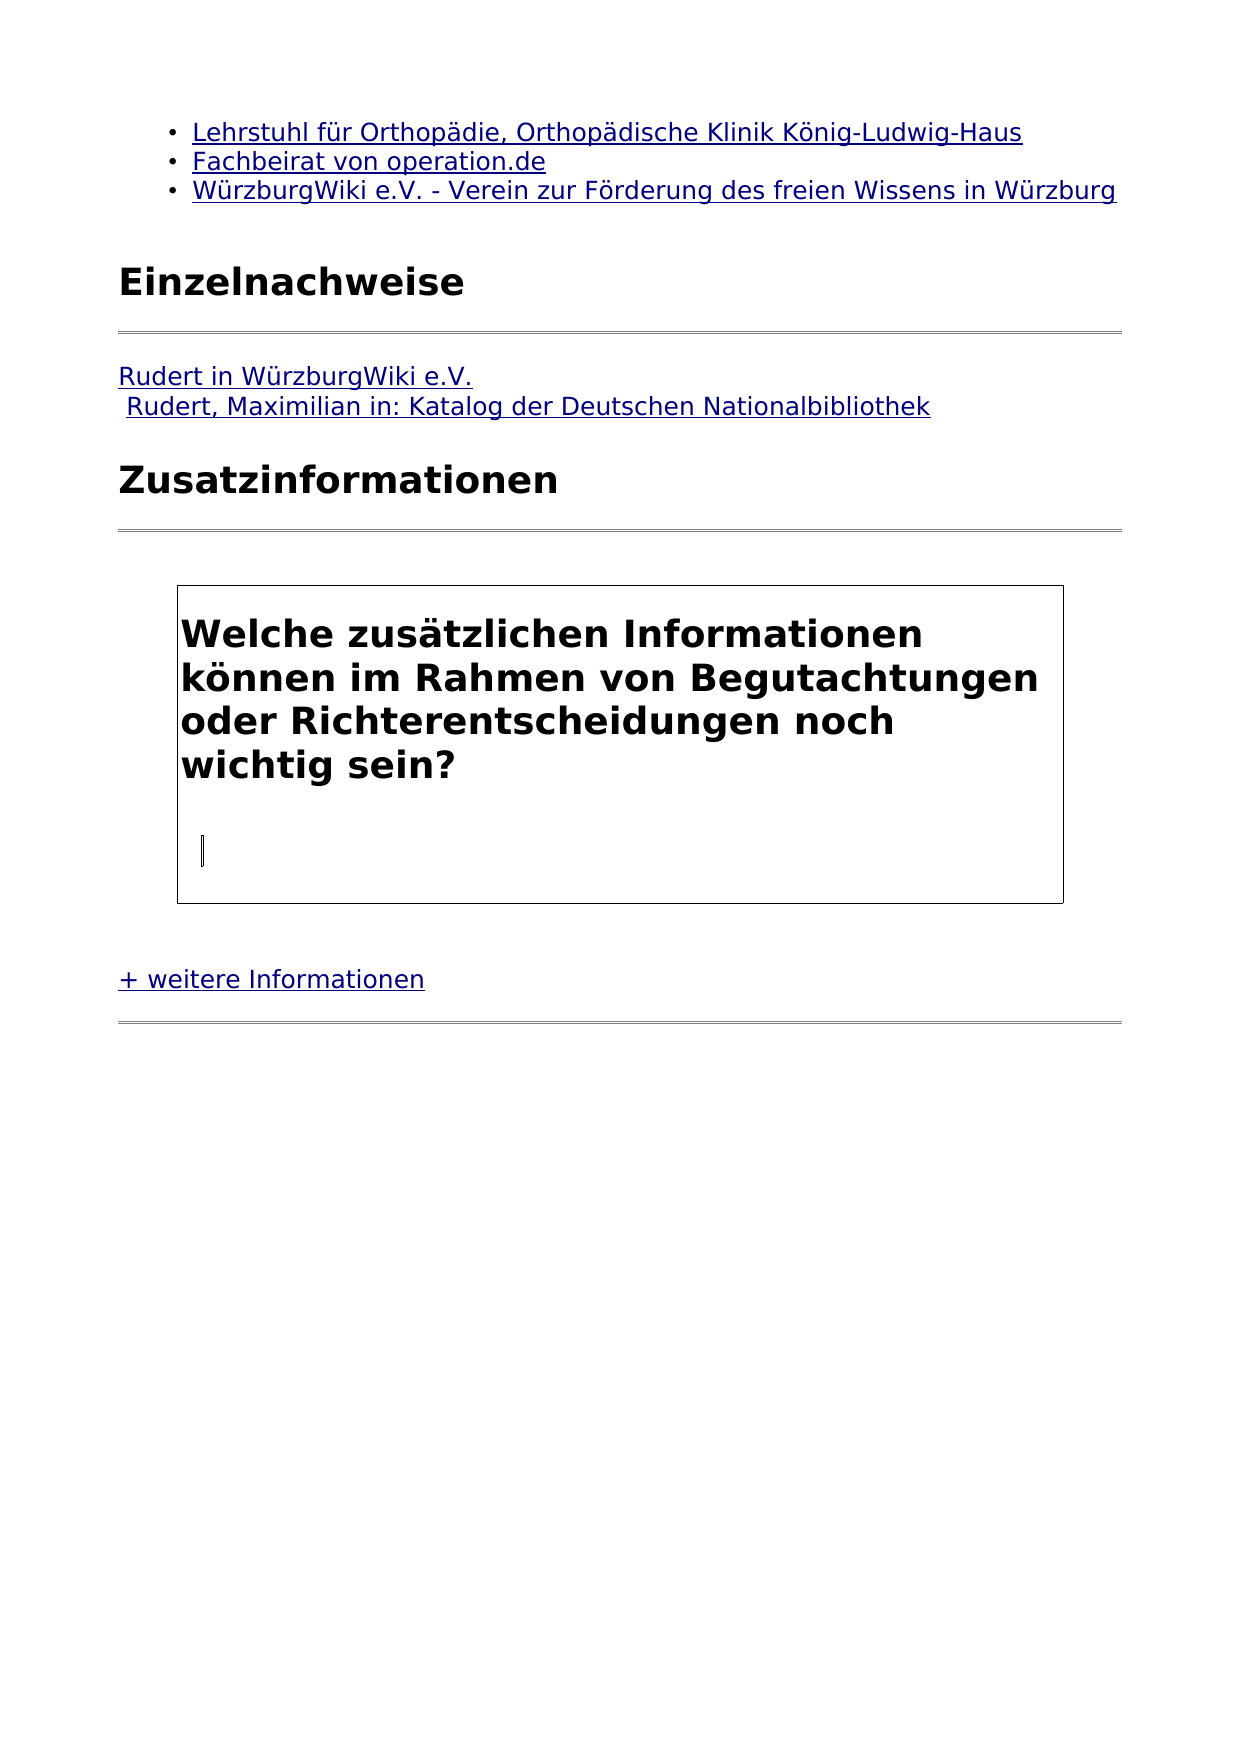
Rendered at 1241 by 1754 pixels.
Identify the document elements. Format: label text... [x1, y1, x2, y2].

list Lehrstuhl für Orthopädie, Orthopädische Klinik König-Ludwig-Haus [177, 118, 1122, 147]
text Rudert in WürzburgWiki e.V. Rudert, Maximilian in: Katalog der Deutschen Nationalbibliothek [118, 363, 1122, 421]
list Fachbeirat von operation.de [177, 147, 1122, 176]
table_header Welche zusätzlichen Informationen können im Rahmen von Begutachtungen oder Richterentscheidungen noch wichtig sein? [178, 586, 1063, 902]
subtitle Einzelnachweise [118, 260, 1122, 304]
list WürzburgWiki e.V. - Verein zur Förderung des freien Wissens in Würzburg [177, 176, 1122, 206]
text + weitere Informationen [118, 965, 1122, 994]
subtitle Zusatzinformationen [118, 458, 1122, 502]
